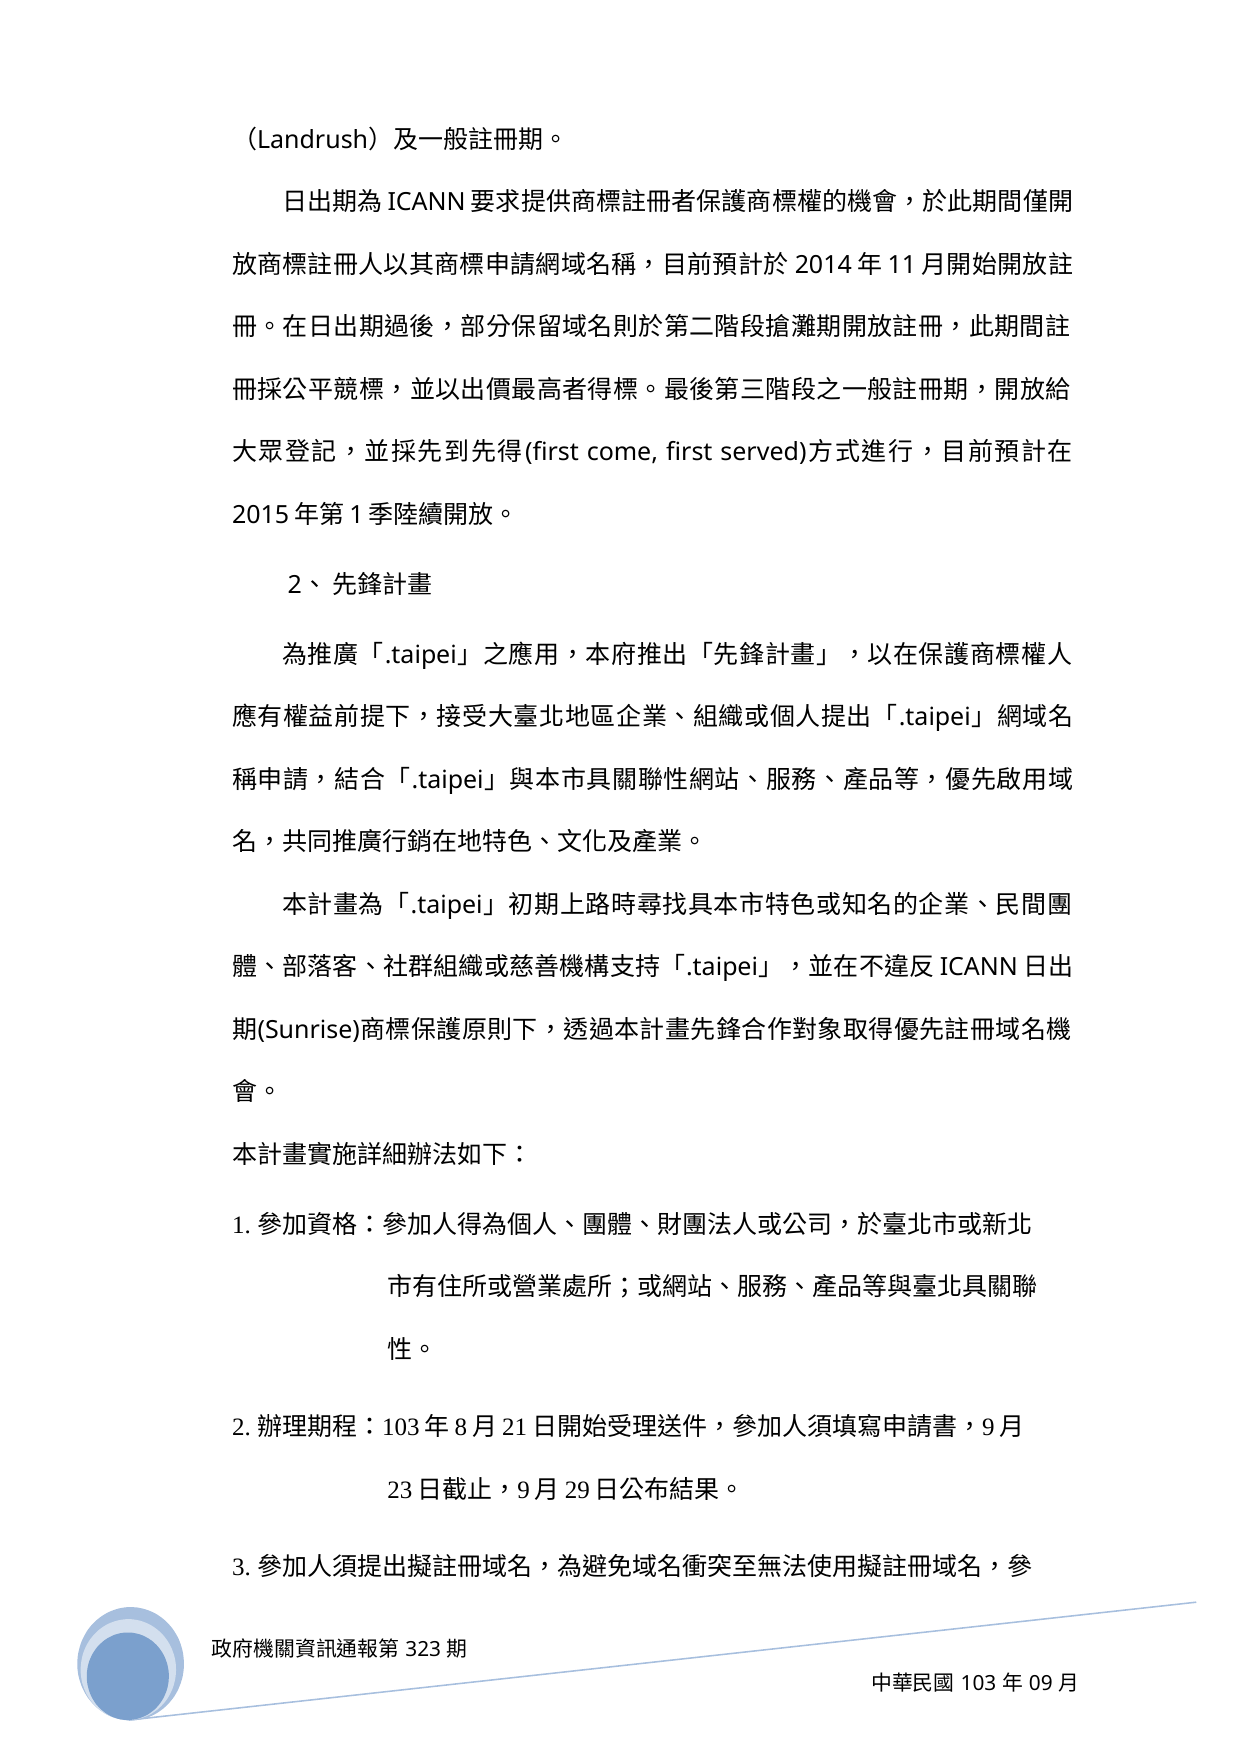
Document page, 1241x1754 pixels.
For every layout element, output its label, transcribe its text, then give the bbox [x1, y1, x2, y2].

text 為推廣「.taipei」之應用，本府推出「先鋒計畫」，以在保護商標權人應有權益前提下，接受大臺北地區企業、組織或個人提出「.taipei」網域名稱申請，結合「.taipei」與本市具關聯性網站、服務、產品等，優先啟用域名，共同推廣行銷在地特色、文化及產業。 [232, 611, 1073, 861]
list 辦理期程：103年8月21日開始受理送件，參加人須填寫申請書，9月23日截止，9月29日公布結果。 [232, 1383, 1053, 1508]
text 本計畫為「.taipei」初期上路時尋找具本市特色或知名的企業、民間團體、部落客、社群組織或慈善機構支持「.taipei」，並在不違反ICANN日出期(Sunrise)商標保護原則下，透過本計畫先鋒合作對象取得優先註冊域名機會。 [232, 861, 1073, 1111]
list 先鋒計畫 [287, 541, 1073, 603]
text 本計畫實施詳細辦法如下： [232, 1111, 1073, 1173]
list 參加資格：參加人得為個人、團體、財團法人或公司，於臺北市或新北市有住所或營業處所；或網站、服務、產品等與臺北具關聯性。 [232, 1181, 1053, 1368]
list 參加人須提出擬註冊域名，為避免域名衝突至無法使用擬註冊域名，參 [232, 1523, 1053, 1586]
text 日出期為ICANN要求提供商標註冊者保護商標權的機會，於此期間僅開放商標註冊人以其商標申請網域名稱，目前預計於2014年11月開始開放註冊。在日出期過後，部分保留域名則於第二階段搶灘期開放註冊，此期間註冊採公平競標，並以出價最高者得標。最後第三階段之一般註冊期，開放給大眾登記，並採先到先得(first come, first served)方式進行，目前預計在2015年第1季陸續開放。 [232, 158, 1073, 533]
text （Landrush）及一般註冊期。 [232, 96, 1073, 158]
